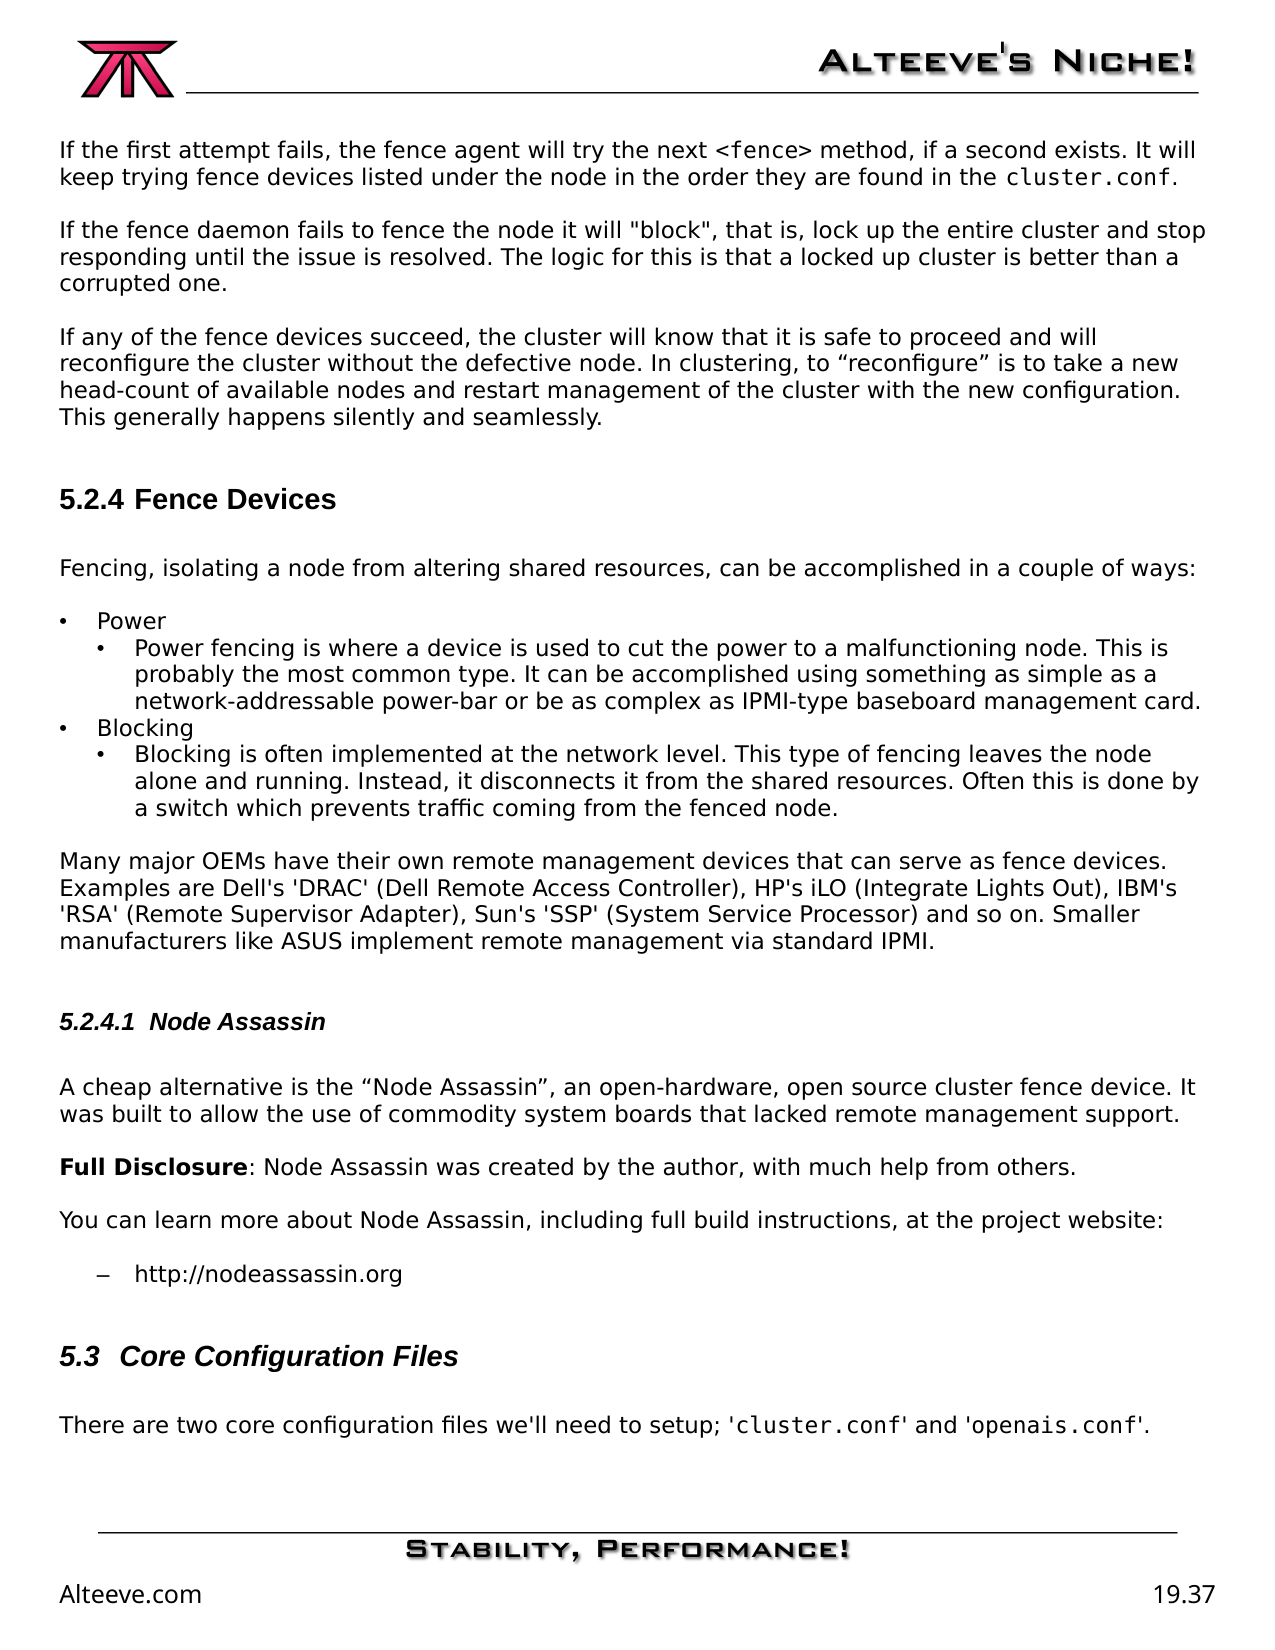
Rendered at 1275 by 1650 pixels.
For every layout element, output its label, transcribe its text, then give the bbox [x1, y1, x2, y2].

subtitle Fence Devices [59, 482, 1216, 516]
list Power [59, 608, 1216, 635]
text If the first attempt fails, the fence agent will try the next <fence> method, if a second exists. It will keep trying fence devices listed under the node in the order they are found in the cluster.conf. [59, 137, 1216, 191]
list Blocking [59, 715, 1216, 742]
subtitle Core Configuration Files [59, 1339, 1216, 1373]
text You can learn more about Node Assassin, including full build instructions, at the project website: [59, 1208, 1216, 1234]
list Blocking is often implemented at the network level. This type of fencing leaves the node alone and running. Instead, it disconnects it from the shared resources. Often this is done by a switch which prevents traffic coming from the fenced node. [97, 742, 1216, 822]
picture [76, 39, 1199, 99]
list Power fencing is where a device is used to cut the power to a malfunctioning node. This is probably the most common type. It can be accomplished using something as simple as a network-addressable power-bar or be as complex as IPMI-type baseboard management card. [97, 635, 1216, 715]
text If any of the fence devices succeed, the cluster will know that it is safe to proceed and will reconfigure the cluster without the defective node. In clustering, to “reconfigure” is to take a new head-count of available nodes and restart management of the cluster with the new configuration. This generally happens silently and seamlessly. [59, 324, 1216, 431]
text A cheap alternative is the “Node Assassin”, an open-hardware, open source cluster fence device. It was built to allow the use of commodity system boards that lacked remote management support. [59, 1074, 1216, 1128]
text Fencing, isolating a node from altering shared resources, can be accomplished in a couple of ways: [59, 555, 1216, 582]
text There are two core configuration files we'll need to setup; 'cluster.conf' and 'openais.conf'. [59, 1412, 1216, 1439]
list http://nodeassassin.org [97, 1261, 1216, 1288]
subtitle Node Assassin [59, 1007, 1216, 1035]
text If the fence daemon fails to fence the node it will "block", that is, lock up the entire cluster and stop responding until the issue is resolved. The logic for this is that a locked up cluster is better than a corrupted one. [59, 217, 1216, 297]
text Full Disclosure: Node Assassin was created by the author, with much help from others. [59, 1154, 1216, 1181]
picture [76, 1525, 1199, 1569]
text Many major OEMs have their own remote management devices that can serve as fence devices. Examples are Dell's 'DRAC' (Dell Remote Access Controller), HP's iLO (Integrate Lights Out), IBM's 'RSA' (Remote Supervisor Adapter), Sun's 'SSP' (System Service Processor) and so on. Smaller manufacturers like ASUS implement remote management via standard IPMI. [59, 848, 1216, 955]
